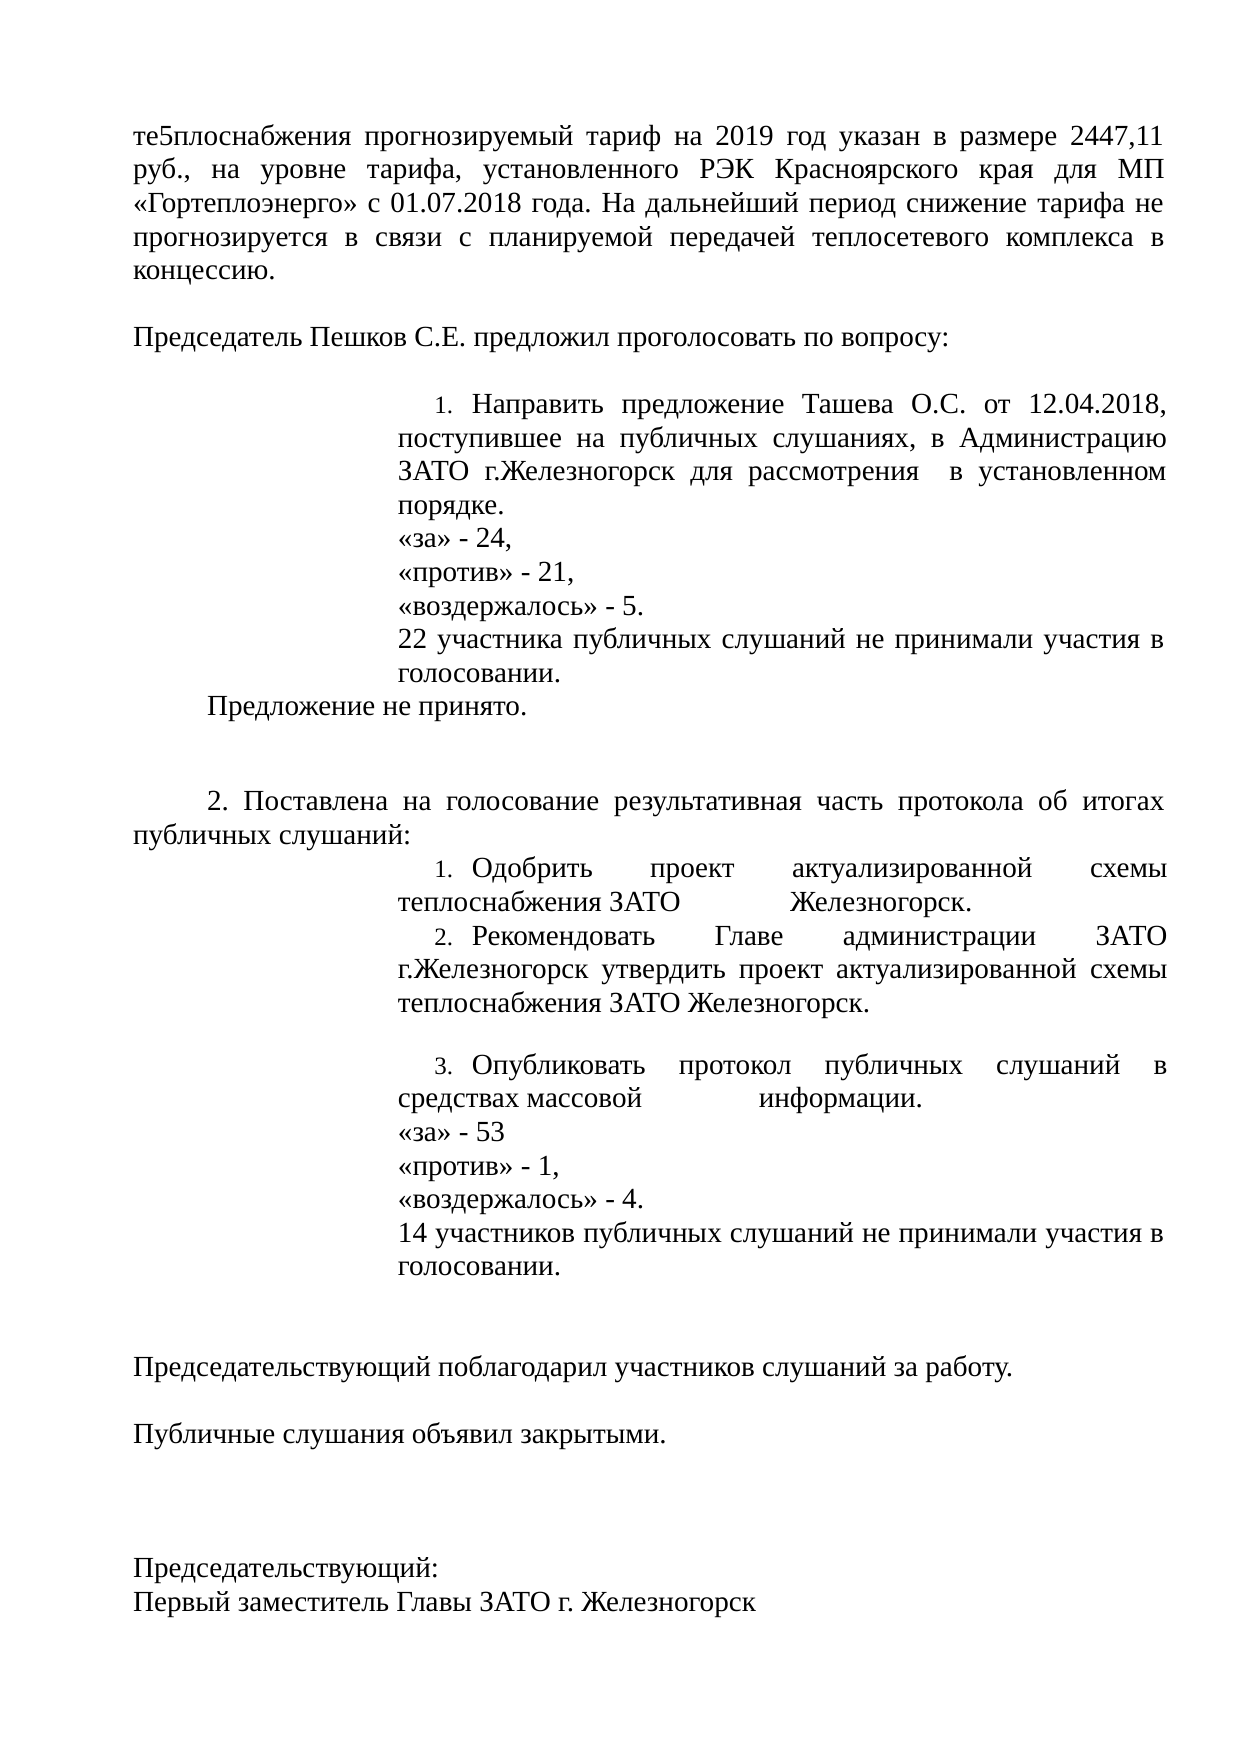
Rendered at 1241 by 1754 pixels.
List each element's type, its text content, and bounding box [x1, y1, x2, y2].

text Председательствующий: [133, 1550, 1165, 1584]
text 2. Поставлена на голосование результативная часть протокола об итогах публичных слушаний: [133, 783, 1165, 851]
list Одобрить проект актуализированной схемы теплоснабжения ЗАТО Железногорск. [360, 851, 1167, 918]
list Опубликовать протокол публичных слушаний в средствах массовой информации. [360, 1047, 1167, 1114]
text «за» - 53 [398, 1114, 1167, 1148]
text «воздержалось» - 4. [398, 1181, 1167, 1215]
text Предложение не принято. [207, 688, 1167, 722]
text Председательствующий поблагодарил участников слушаний за работу. [133, 1349, 1165, 1382]
text 14 участников публичных слушаний не принимали участия в голосовании. [398, 1215, 1165, 1282]
text «воздержалось» - 5. [398, 588, 1167, 621]
list Рекомендовать Главе администрации ЗАТО г.Железногорск утвердить проект актуализированной схемы теплоснабжения ЗАТО Железногорск. [360, 918, 1167, 1018]
text Публичные слушания объявил закрытыми. [133, 1416, 1165, 1449]
list Направить предложение Ташева О.С. от 12.04.2018, поступившее на публичных слушаниях, в Администрацию ЗАТО г.Железногорск для рассмотрения в установленном порядке. [360, 386, 1167, 521]
text «за» - 24, [398, 521, 1167, 554]
text те5плоснабжения прогнозируемый тариф на 2019 год указан в размере 2447,11 руб., на уровне тарифа, установленного РЭК Красноярского края для МП «Гортеплоэнерго» с 01.07.2018 года. На дальнейший период снижение тарифа не прогнозируется в связи с планируемой передачей теплосетевого комплекса в концессию. [133, 118, 1165, 286]
text Председатель Пешков С.Е. предложил проголосовать по вопросу: [133, 319, 1165, 353]
text «против» - 21, [398, 554, 1167, 588]
text Первый заместитель Главы ЗАТО г. Железногорск [133, 1584, 1167, 1617]
text «против» - 1, [398, 1148, 1167, 1181]
text 22 участника публичных слушаний не принимали участия в голосовании. [398, 621, 1165, 688]
